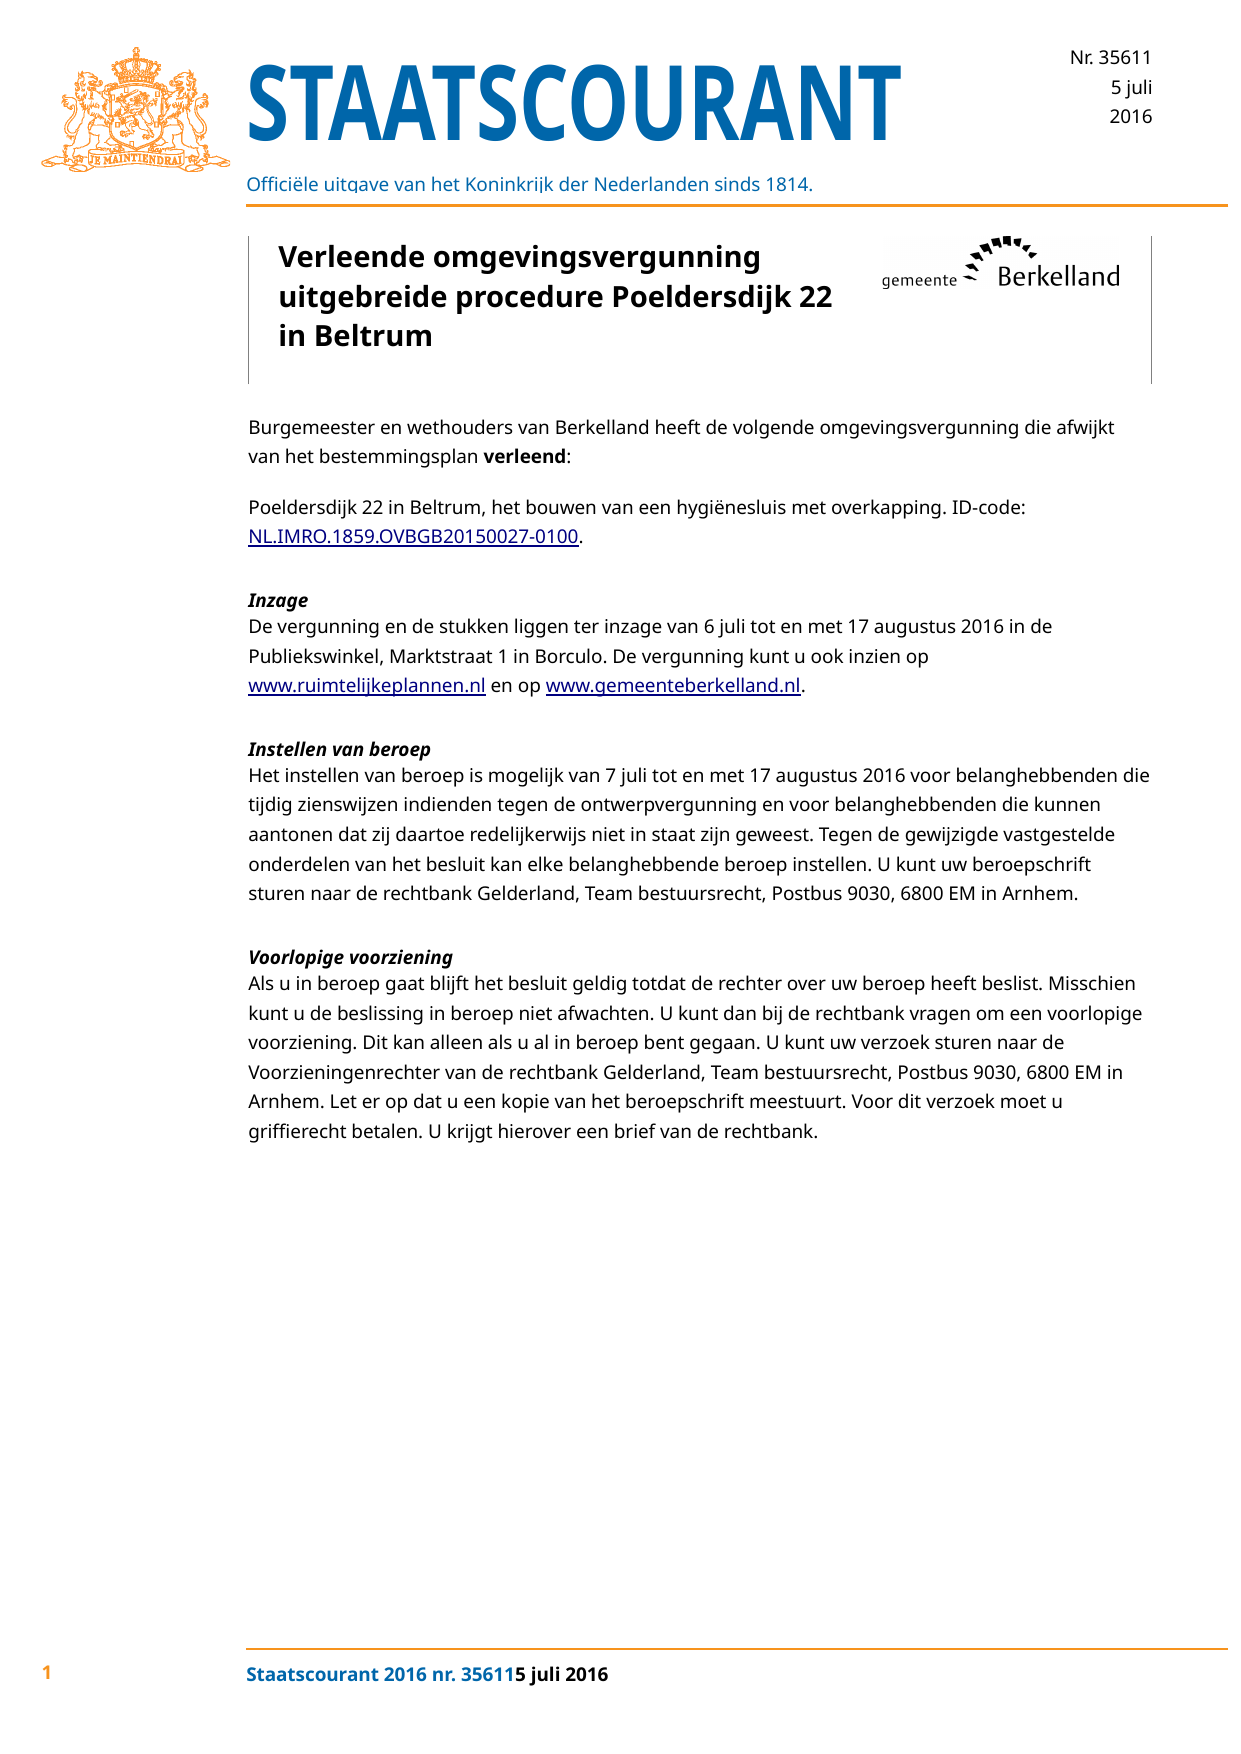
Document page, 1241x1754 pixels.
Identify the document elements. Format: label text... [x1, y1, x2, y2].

picture [882, 236, 1119, 289]
text Voorlopige voorziening [248, 944, 1152, 970]
text De vergunning en de stukken liggen ter inzage van 6 juli tot en met 17 augustus 2016 in de Publiekswinkel, Marktstraat 1 in Borculo. De vergunning kunt u ook inzien op www.ruimtelijkeplannen.nl en op www.gemeenteberkelland.nl. [248, 613, 1152, 698]
picture [41, 47, 231, 172]
table_header [850, 236, 1151, 384]
text Als u in beroep gaat blijft het besluit geldig totdat de rechter over uw beroep heeft beslist. Misschien kunt u de beslissing in beroep niet afwachten. U kunt dan bij de rechtbank vragen om een voorlopige voorziening. Dit kan alleen als u al in beroep bent gegaan. U kunt uw verzoek sturen naar de Voorzieningenrechter van de rechtbank Gelderland, Team bestuursrecht, Postbus 9030, 6800 EM in Arnhem. Let er op dat u een kopie van het beroepschrift meestuurt. Voor dit verzoek moet u griffierecht betalen. U krijgt hierover een brief van de rechtbank. [248, 970, 1152, 1144]
text Instellen van beroep [248, 736, 1152, 762]
text Het instellen van beroep is mogelijk van 7 juli tot en met 17 augustus 2016 voor belanghebbenden die tijdig zienswijzen indienden tegen de ontwerpvergunning en voor belanghebbenden die kunnen aantonen dat zij daartoe redelijkerwijs niet in staat zijn geweest. Tegen de gewijzigde vastgestelde onderdelen van het besluit kan elke belanghebbende beroep instellen. U kunt uw beroepschrift sturen naar de rechtbank Gelderland, Team bestuursrecht, Postbus 9030, 6800 EM in Arnhem. [248, 762, 1152, 906]
text Inzage [248, 587, 1152, 613]
text Burgemeester en wethouders van Berkelland heeft de volgende omgevingsvergunning die afwijkt van het bestemmingsplan verleend: [248, 414, 1152, 469]
table_header Verleende omgevingsvergunning uitgebreide procedure Poeldersdijk 22 in Beltrum [249, 236, 850, 384]
text Poeldersdijk 22 in Beltrum, het bouwen van een hygiënesluis met overkapping. ID-code: NL.IMRO.1859.OVBGB20150027-0100. [248, 494, 1152, 549]
